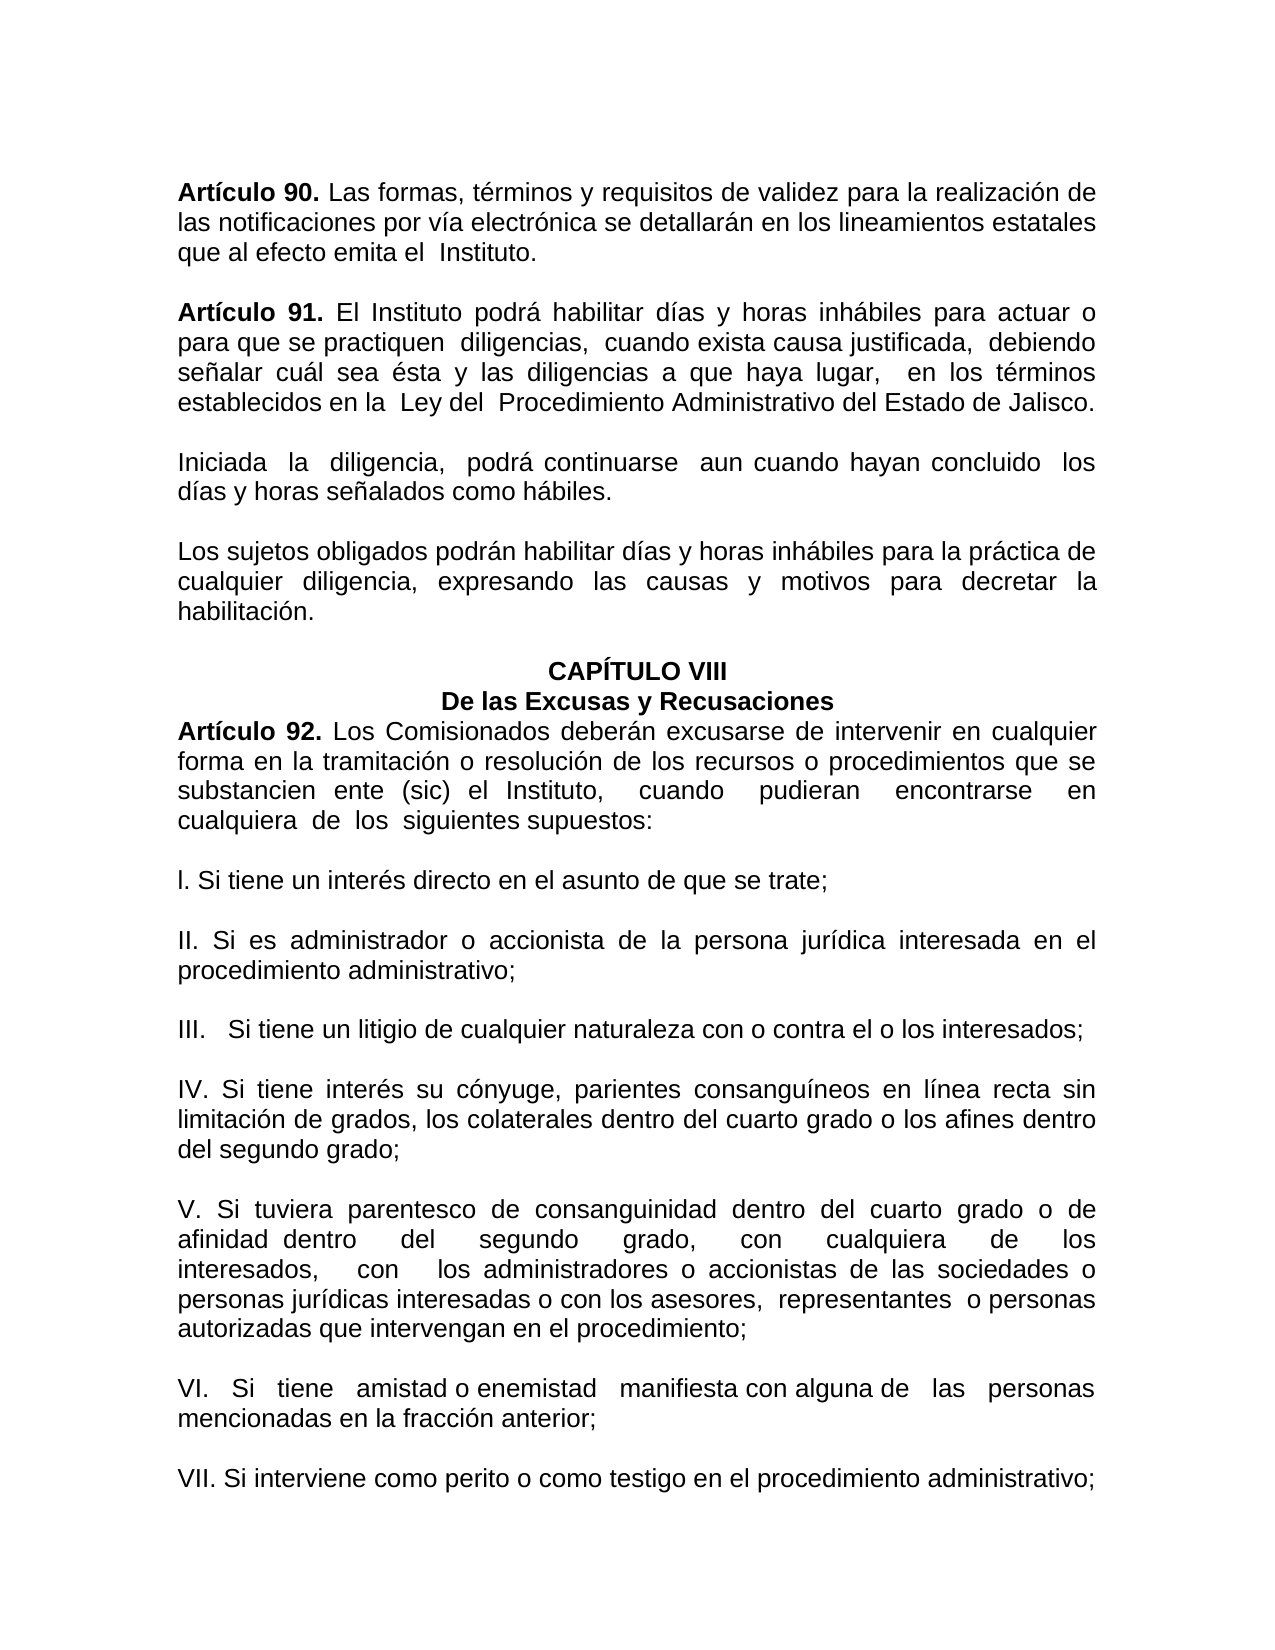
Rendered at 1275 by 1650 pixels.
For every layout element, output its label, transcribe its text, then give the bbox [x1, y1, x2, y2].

text Los sujetos obligados podrán habilitar días y horas inhábiles para la práctica de cualquier diligencia, expresando las causas y motivos para decretar la habilitación. [177, 536, 1098, 626]
text VI. Si tiene amistad o enemistad manifiesta con alguna de las personas mencionadas en la fracción anterior; [177, 1373, 1098, 1433]
text De las Excusas y Recusaciones [177, 686, 1098, 716]
text l. Si tiene un interés directo en el asunto de que se trate; [177, 865, 1098, 895]
text CAPÍTULO VIII [177, 656, 1098, 686]
text Artículo 91. El Instituto podrá habilitar días y horas inhábiles para actuar o para que se practiquen diligencias, cuando exista causa justificada, debiendo señalar cuál sea ésta y las diligencias a que haya lugar, en los términos establecidos en la Ley del Procedimiento Administrativo del Estado de Jalisco. [177, 297, 1098, 417]
text Artículo 92. Los Comisionados deberán excusarse de intervenir en cualquier forma en la tramitación o resolución de los recursos o procedimientos que se substancien ente (sic) el Instituto, cuando pudieran encontrarse en cualquiera de los siguientes supuestos: [177, 716, 1098, 835]
text II. Si es administrador o accionista de la persona jurídica interesada en el procedimiento administrativo; [177, 925, 1098, 985]
text IV. Si tiene interés su cónyuge, parientes consanguíneos en línea recta sin limitación de grados, los colaterales dentro del cuarto grado o los afines dentro del segundo grado; [177, 1074, 1098, 1164]
text III. Si tiene un litigio de cualquier naturaleza con o contra el o los interesados; [177, 1014, 1098, 1044]
text Iniciada la diligencia, podrá continuarse aun cuando hayan concluido los días y horas señalados como hábiles. [177, 447, 1098, 506]
text VII. Si interviene como perito o como testigo en el procedimiento administrativo; [177, 1463, 1098, 1493]
text V. Si tuviera parentesco de consanguinidad dentro del cuarto grado o de afinidad dentro del segundo grado, con cualquiera de los interesados, con los administradores o accionistas de las sociedades o personas jurídicas interesadas o con los asesores, representantes o personas autorizadas que intervengan en el procedimiento; [177, 1194, 1098, 1343]
text Artículo 90. Las formas, términos y requisitos de validez para la realización de las notificaciones por vía electrónica se detallarán en los lineamientos estatales que al efecto emita el Instituto. [177, 177, 1098, 267]
